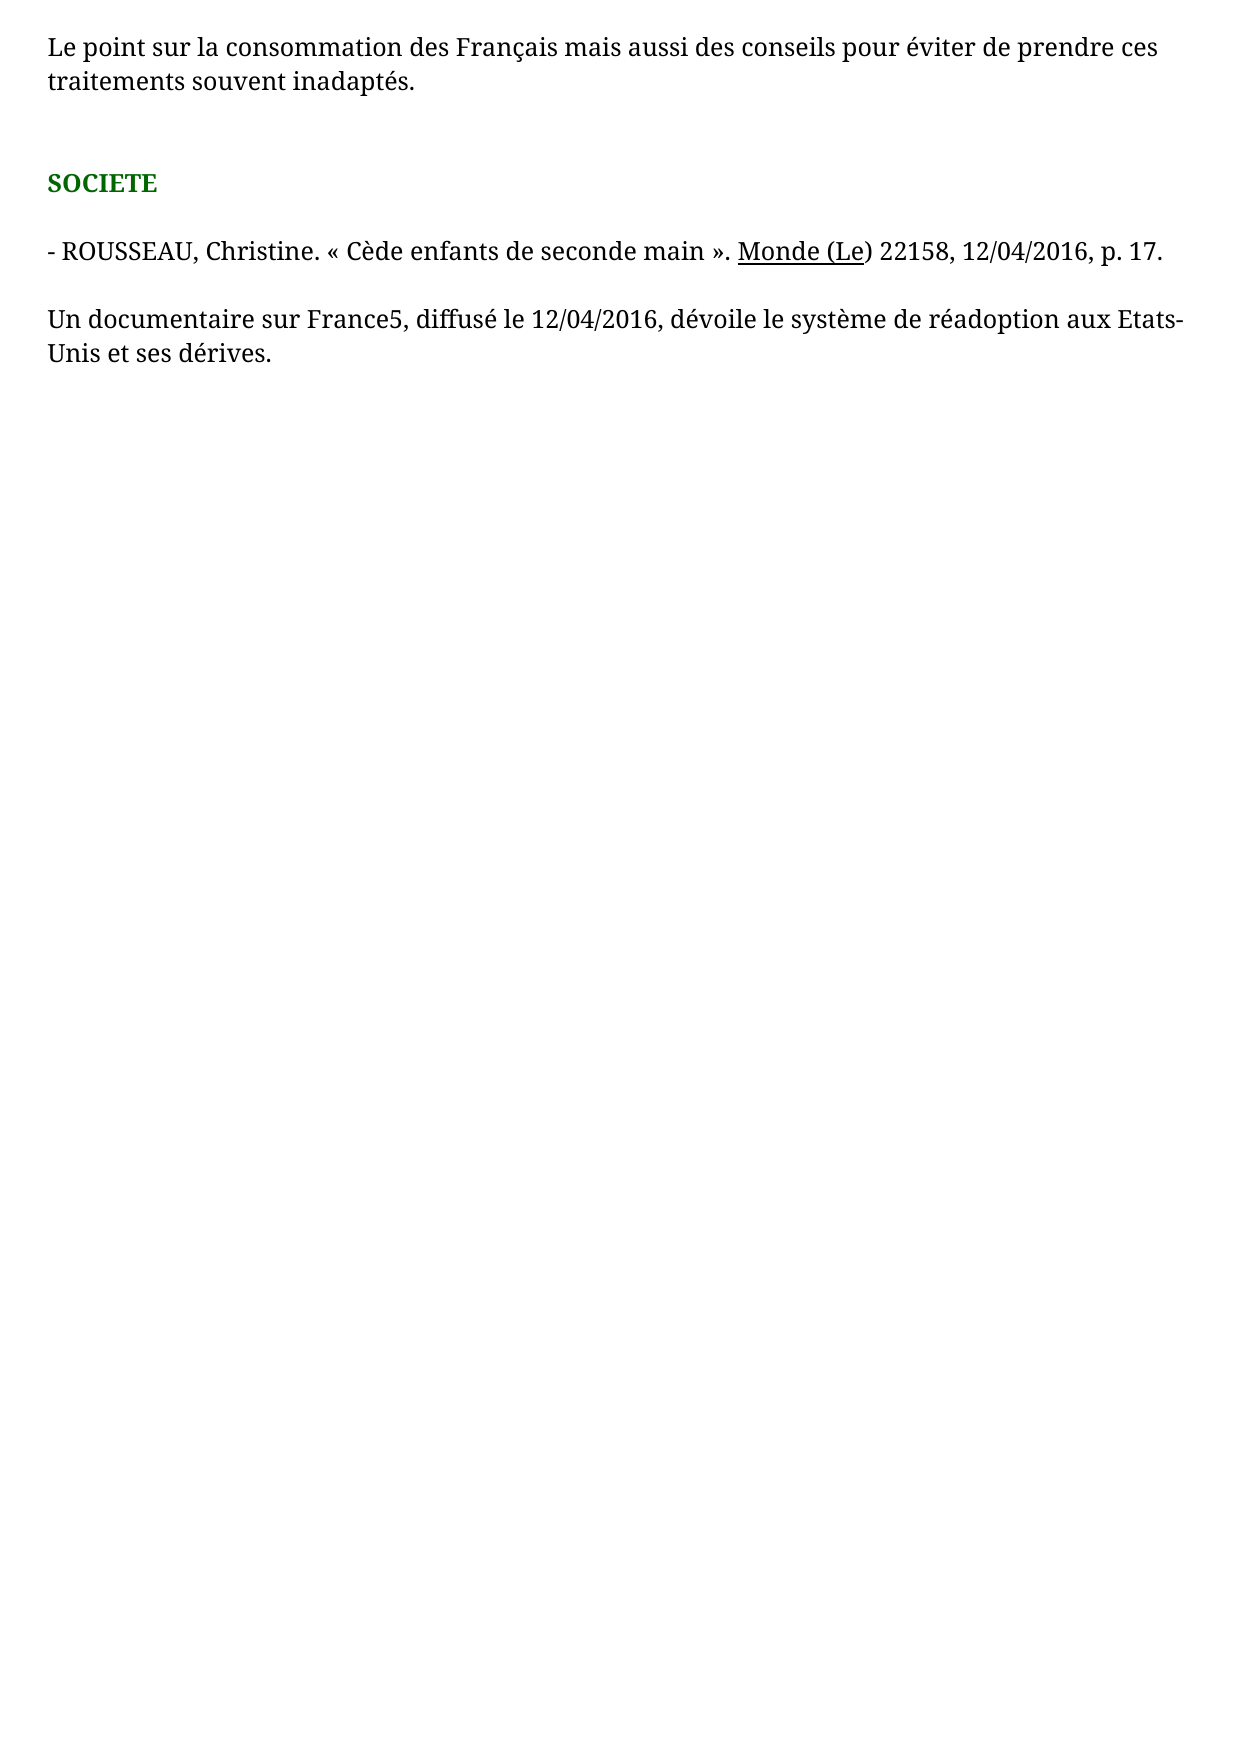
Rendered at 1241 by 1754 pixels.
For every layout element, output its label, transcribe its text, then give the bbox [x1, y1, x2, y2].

text SOCIETE [47, 166, 1193, 200]
text Le point sur la consommation des Français mais aussi des conseils pour éviter de prendre ces traitements souvent inadaptés. [47, 29, 1193, 98]
text - ROUSSEAU, Christine. « Cède enfants de seconde main ». Monde (Le) 22158, 12/04/2016, p. 17. [47, 234, 1193, 268]
text Un documentaire sur France5, diffusé le 12/04/2016, dévoile le système de réadoption aux Etats-Unis et ses dérives. [47, 302, 1193, 370]
